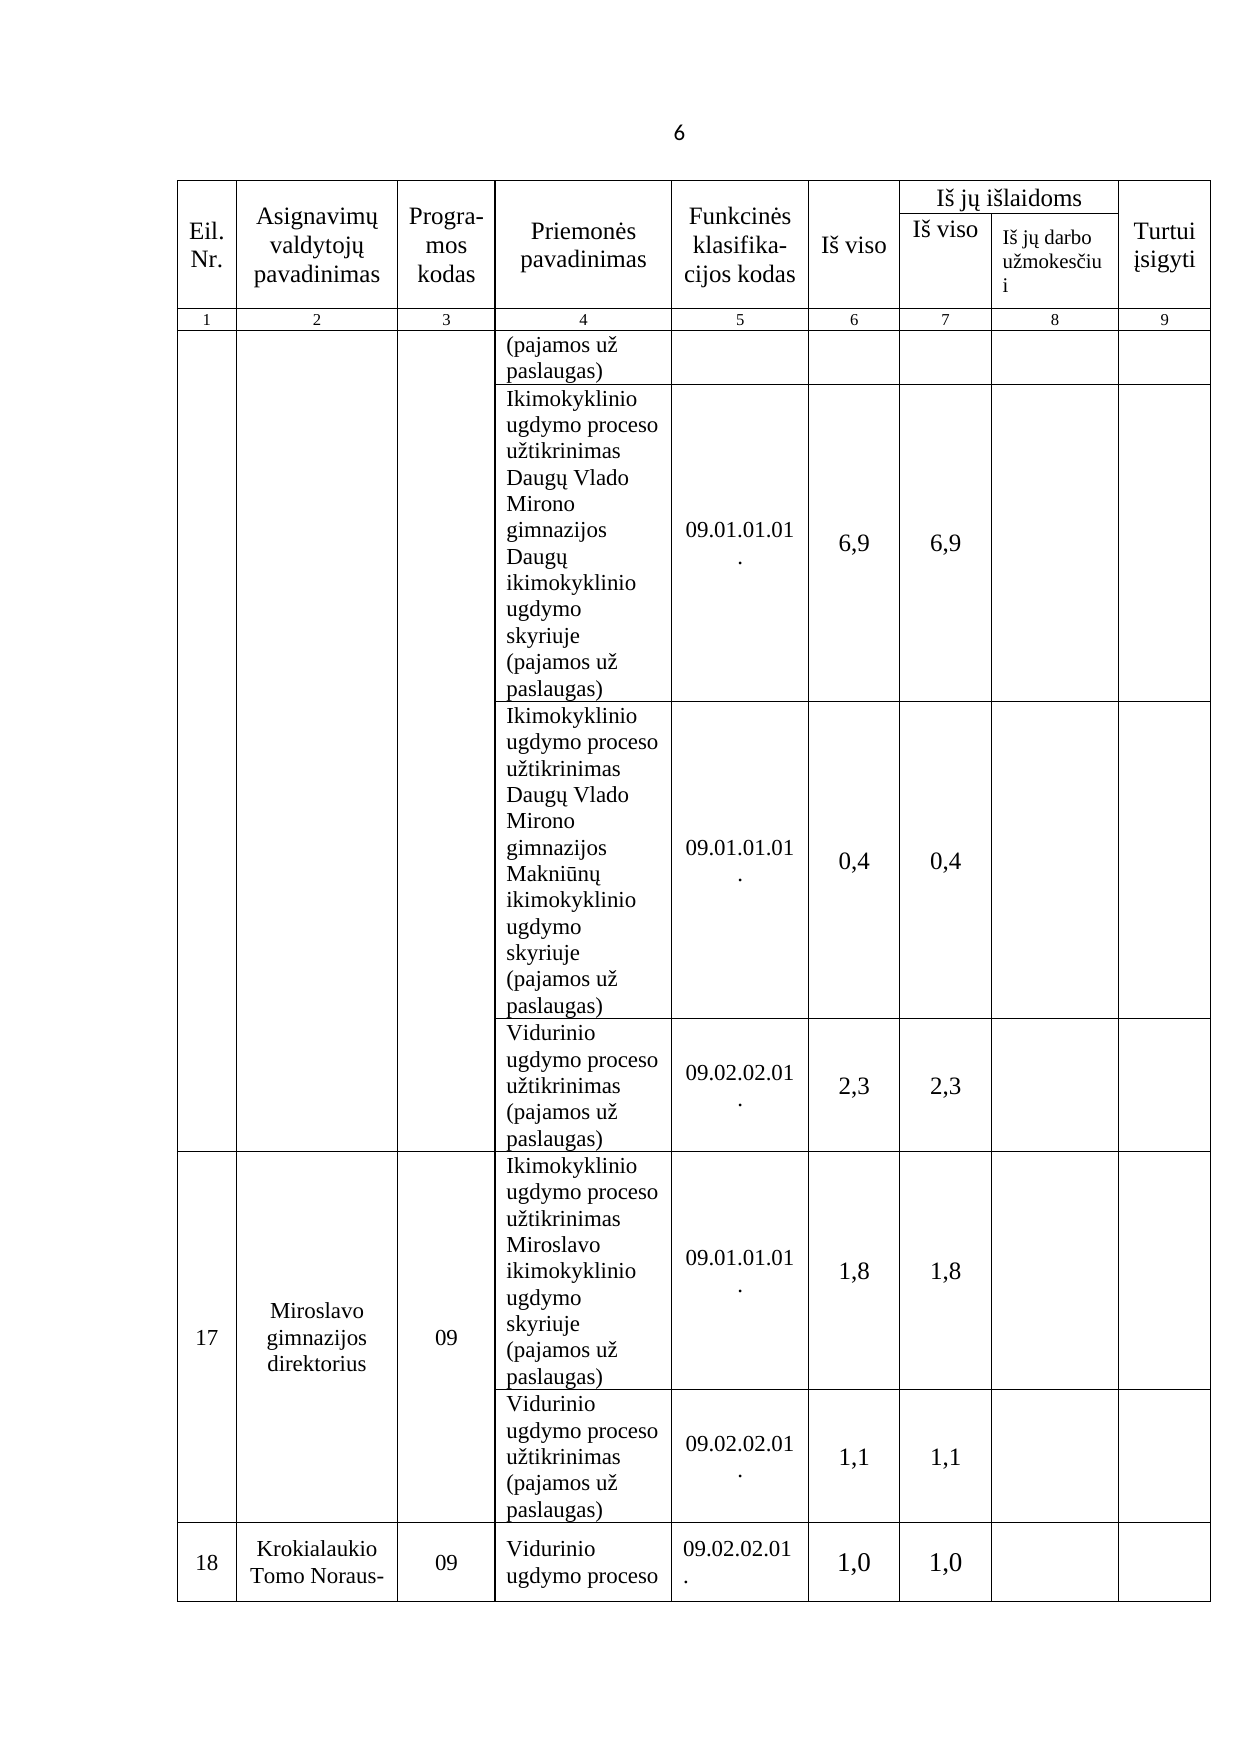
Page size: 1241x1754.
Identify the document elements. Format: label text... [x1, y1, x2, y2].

table_cell 6,9 [809, 385, 899, 701]
table_cell 1,0 [809, 1523, 899, 1601]
table_header Priemonės pavadinimas [496, 181, 671, 308]
table_cell 09.01.01.01. [672, 385, 808, 701]
table_cell 09.02.02.01. [672, 1523, 808, 1601]
table_cell 1,0 [900, 1523, 991, 1601]
table_cell [992, 1019, 1118, 1151]
table_cell [1119, 702, 1210, 1018]
table_cell [900, 331, 991, 384]
table_cell [992, 331, 1118, 384]
table_cell [1119, 1152, 1210, 1389]
table_cell 4 [496, 309, 671, 330]
table_cell [178, 331, 236, 1151]
table_cell [1119, 331, 1210, 384]
table_cell 8 [992, 309, 1118, 330]
table_cell 09.01.01.01. [672, 1152, 808, 1389]
table_header Progra-mos kodas [398, 181, 494, 308]
table_cell (pajamos už paslaugas) [496, 331, 671, 384]
table_cell Iš jų darbo užmokesčiui [992, 214, 1118, 308]
table_header Iš jų išlaidoms [900, 181, 1118, 213]
table_cell [992, 702, 1118, 1018]
table_header Turtui įsigyti [1119, 181, 1210, 308]
table_cell 6 [809, 309, 899, 330]
table_cell 1,8 [900, 1152, 991, 1389]
table_cell 3 [398, 309, 494, 330]
table_cell Vidurinio ugdymo proceso užtikrinimas (pajamos už paslaugas) [496, 1390, 671, 1522]
table_cell 09 [398, 1523, 494, 1601]
table_header Funkcinės klasifika-cijos kodas [672, 181, 808, 308]
table_cell 09.02.02.01. [672, 1019, 808, 1151]
table_cell Iš viso [900, 214, 991, 308]
table_cell 0,4 [809, 702, 899, 1018]
table_cell Vidurinio ugdymo proceso [496, 1523, 671, 1601]
table_cell [992, 1152, 1118, 1389]
table_cell 7 [900, 309, 991, 330]
table_cell 09 [398, 1152, 494, 1522]
table_cell Ikimokyklinio ugdymo proceso užtikrinimas Daugų Vlado Mirono gimnazijos Makniūnų ikimokyklinio ugdymo skyriuje (pajamos už paslaugas) [496, 702, 671, 1018]
table_cell Ikimokyklinio ugdymo proceso užtikrinimas Miroslavo ikimokyklinio ugdymo skyriuje (pajamos už paslaugas) [496, 1152, 671, 1389]
table_cell 1,8 [809, 1152, 899, 1389]
table_cell 17 [178, 1152, 236, 1522]
table_cell 9 [1119, 309, 1210, 330]
table_cell [398, 331, 494, 1151]
table_cell [1119, 385, 1210, 701]
table_cell 09.02.02.01. [672, 1390, 808, 1522]
table_cell 5 [672, 309, 808, 330]
table_cell Ikimokyklinio ugdymo proceso užtikrinimas Daugų Vlado Mirono gimnazijos Daugų ikimokyklinio ugdymo skyriuje (pajamos už paslaugas) [496, 385, 671, 701]
table_cell [1119, 1390, 1210, 1522]
table_cell [1119, 1523, 1210, 1601]
table_cell 1,1 [900, 1390, 991, 1522]
table_cell Vidurinio ugdymo proceso užtikrinimas (pajamos už paslaugas) [496, 1019, 671, 1151]
table_header Iš viso [809, 181, 899, 308]
table_header Asignavimų valdytojų pavadinimas [237, 181, 397, 308]
table_cell 2,3 [900, 1019, 991, 1151]
table_cell 09.01.01.01. [672, 702, 808, 1018]
table_cell [809, 331, 899, 384]
table_cell [672, 331, 808, 384]
table_cell [992, 385, 1118, 701]
table_cell [237, 331, 397, 1151]
table_cell 2 [237, 309, 397, 330]
table_cell 6,9 [900, 385, 991, 701]
table_header Eil. Nr. [178, 181, 236, 308]
table_cell 1,1 [809, 1390, 899, 1522]
table_cell [992, 1523, 1118, 1601]
table_cell Miroslavo gimnazijos direktorius [237, 1152, 397, 1522]
table_cell Krokialaukio Tomo Noraus- [237, 1523, 397, 1601]
table_cell 0,4 [900, 702, 991, 1018]
table_cell [992, 1390, 1118, 1522]
table_cell 1 [178, 309, 236, 330]
table_cell 2,3 [809, 1019, 899, 1151]
table_cell 18 [178, 1523, 236, 1601]
table_cell [1119, 1019, 1210, 1151]
